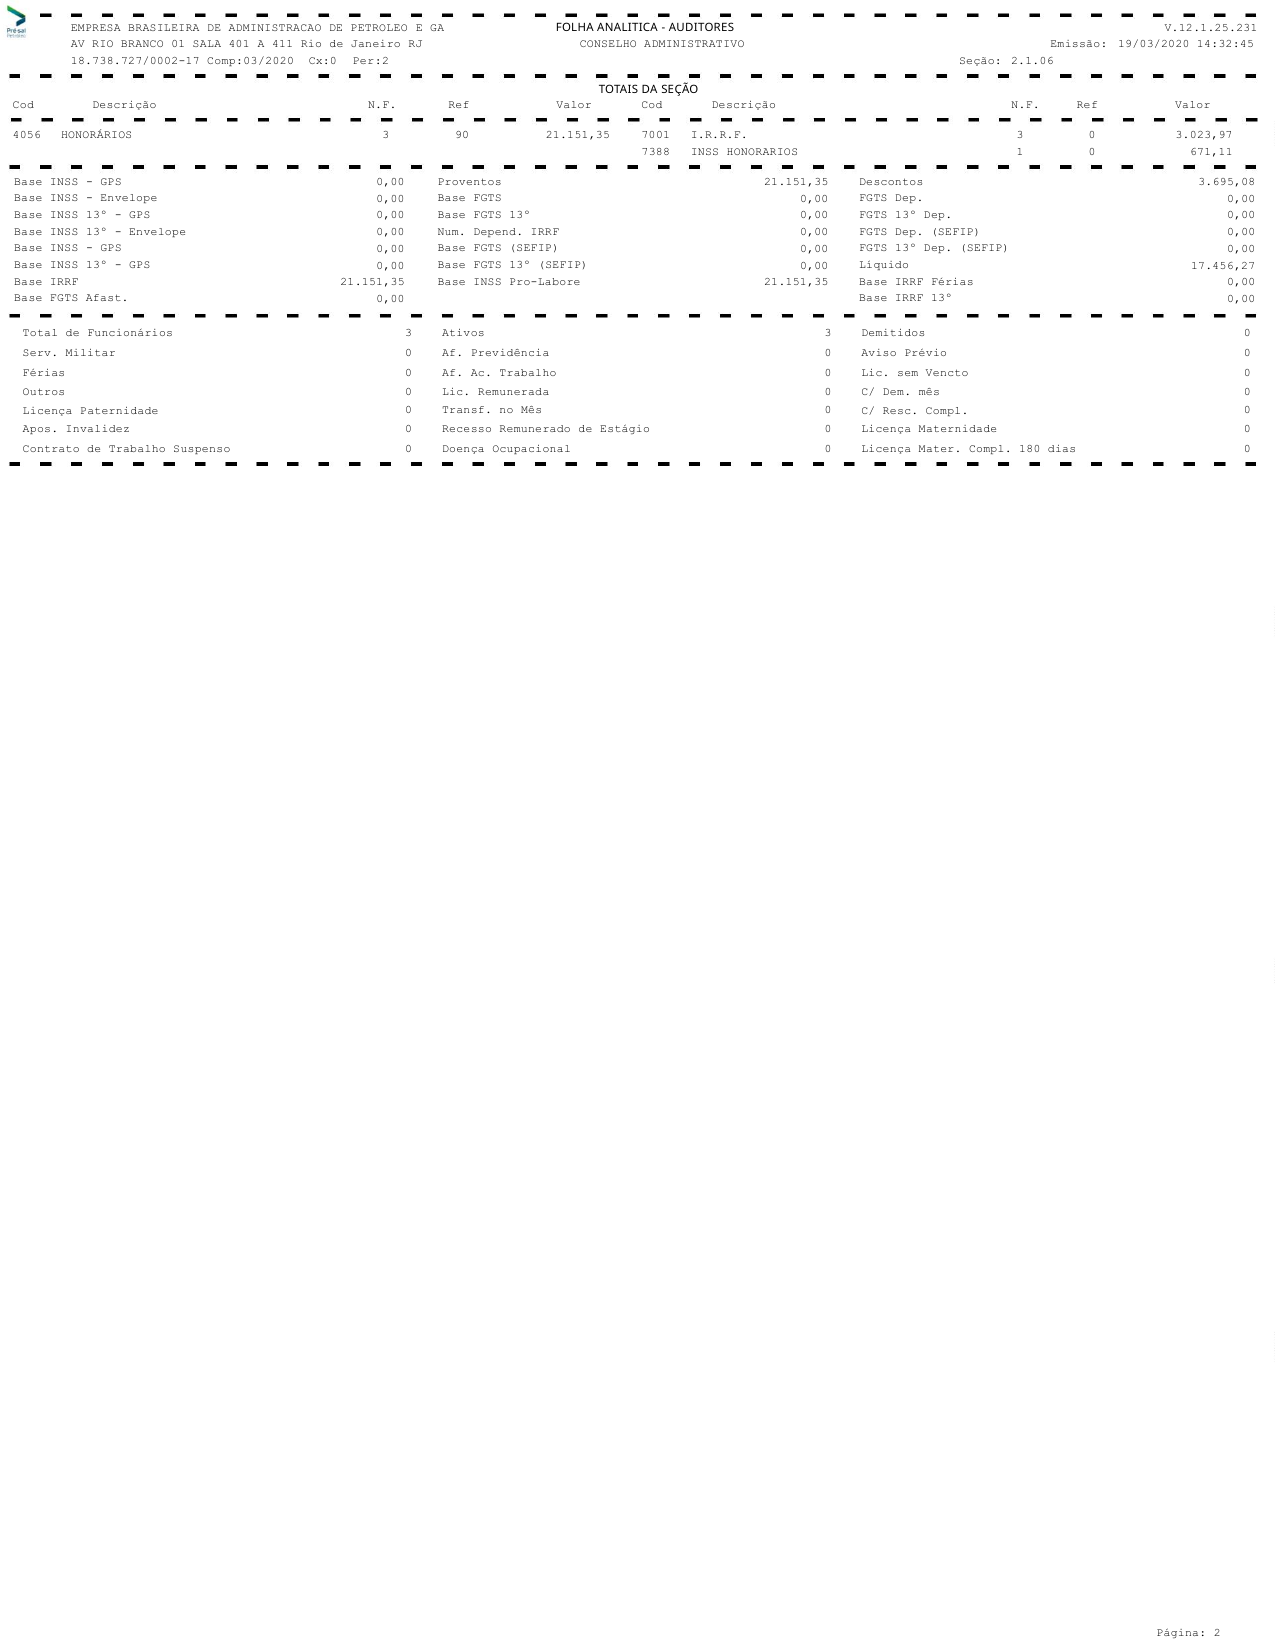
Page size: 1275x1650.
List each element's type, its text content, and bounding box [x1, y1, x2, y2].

text 0 [405, 442, 429, 455]
text Descrição [711, 97, 793, 111]
text 0 [1088, 144, 1113, 158]
text FOLHA ANALITICA - AUDITORES [556, 20, 774, 34]
text Base FGTS Afast. [14, 291, 146, 304]
text Recesso Remunerado de Estágio [442, 422, 675, 435]
text 056 [37, 128, 58, 141]
text Página: 2 [1156, 1626, 1237, 1639]
text Licença Maternidade [861, 422, 1018, 435]
text Base INSS - GPS [14, 174, 139, 188]
text C/ Resc. Compl. [861, 403, 1018, 417]
text Base INSS - Envelope [14, 191, 211, 204]
text Cod [641, 97, 680, 111]
text 0 [405, 421, 429, 435]
text 0,00 [1227, 275, 1273, 288]
text 0 [1244, 365, 1268, 379]
text N.F. [368, 97, 414, 111]
text 0,00 [1227, 292, 1273, 305]
text Aviso Prévio [861, 345, 964, 359]
text 0 [824, 385, 849, 398]
text 3.695,08 [1198, 175, 1273, 188]
text TOTAIS DA SEÇÃO [598, 82, 723, 96]
text 21.151,35 [764, 275, 846, 288]
text 0 [824, 421, 849, 435]
text 388 [648, 144, 687, 158]
text C/ Dem. mês [861, 385, 986, 398]
text 0 [1244, 345, 1268, 359]
text AV RIO BRANCO 01 SALA 401 A 411 Rio de Janeiro RJ [71, 37, 469, 50]
text FGTS 13º Dep. [859, 207, 1033, 221]
text 0,00 [800, 225, 846, 238]
text Serv. Militar [22, 345, 196, 359]
text Férias [22, 365, 83, 379]
text 8.738.727/0002-17 Comp:03/2020 Cx:0 Per:2 [78, 53, 414, 67]
text Descrição [92, 97, 174, 111]
text 1 [71, 53, 78, 67]
text Base IRRF 13º [859, 291, 991, 304]
text 0 [824, 345, 849, 359]
text 0 [1244, 385, 1268, 398]
text 3 [382, 128, 406, 141]
text 0 [824, 403, 849, 417]
text 19/03/2020 14:32:45 [1118, 37, 1275, 50]
text Valor [556, 97, 609, 111]
text 0,00 [376, 258, 422, 272]
picture [0, 0, 1275, 1650]
text Ref [1076, 97, 1115, 111]
text 0,00 [376, 292, 422, 305]
text Proventos [437, 174, 519, 188]
text 0 [824, 442, 849, 455]
text 0,00 [800, 242, 846, 255]
text Emissão: [1050, 37, 1118, 50]
text EMPRESA BRASILEIRA DE ADMINISTRACAO DE PETROLEO E GA [71, 20, 469, 34]
text 0,00 [800, 258, 846, 272]
text 4 [12, 128, 37, 141]
text 3.023,97 [1175, 128, 1250, 141]
text 21.151,35 [546, 128, 627, 141]
text Base INSS 13º - GPS [14, 257, 171, 271]
text FGTS Dep. [859, 191, 941, 204]
text 17.456,27 [1191, 258, 1273, 272]
text FGTS 13º Dep. (SEFIP) [859, 241, 1033, 254]
text Base IRRF [14, 274, 171, 288]
text Lic. sem Vencto [861, 365, 986, 379]
text Af. Previdência [442, 345, 567, 359]
text 0,00 [1227, 208, 1273, 222]
text 0 [1244, 442, 1268, 455]
text 0,00 [376, 191, 422, 205]
text Líquido [859, 257, 1033, 271]
text 0 [1244, 403, 1268, 417]
text 0 [405, 385, 429, 398]
text Ref [448, 97, 487, 111]
text 671,11 [1190, 144, 1250, 158]
text Base FGTS 13º (SEFIP) [437, 257, 611, 271]
text Contrato de Trabalho Suspenso [22, 442, 256, 455]
text Licença Paternidade [22, 403, 179, 417]
text 3 [405, 325, 429, 339]
text HONORÁRIOS [61, 128, 174, 141]
text 0 [824, 365, 849, 379]
text 0,00 [376, 225, 422, 238]
text Base FGTS [437, 191, 519, 204]
text 21.151,35 [764, 175, 846, 188]
text V.12.1.25.231 [1164, 20, 1275, 34]
text Total de Funcionários [22, 325, 196, 339]
text 3 [1016, 128, 1041, 141]
text Num. Depend. IRRF [437, 224, 578, 238]
text Base FGTS (SEFIP) [437, 241, 578, 254]
text Af. Ac. Trabalho [442, 365, 574, 379]
text 0,00 [1227, 242, 1273, 255]
text Outros [22, 385, 83, 398]
text 0 [1244, 421, 1268, 435]
text 3 [824, 325, 849, 339]
text 0,00 [376, 208, 422, 222]
text 90 [455, 128, 487, 141]
text N.F. [1011, 97, 1057, 111]
text Base INSS Pro-Labore [437, 274, 611, 288]
text I.R.R.F. [691, 128, 816, 141]
text Base INSS 13º - Envelope [14, 224, 211, 238]
text Base FGTS 13º [437, 207, 548, 221]
text 7 [641, 144, 648, 158]
text Base INSS 13º - GPS [14, 207, 211, 221]
text Ativos [442, 325, 502, 339]
text 0 [405, 345, 429, 359]
text 0,00 [1227, 191, 1273, 205]
text Valor [1175, 97, 1228, 111]
text Cod [12, 97, 58, 111]
text Doença Ocupacional [442, 441, 675, 455]
text Descontos [859, 174, 941, 188]
text 0 [405, 403, 429, 417]
text INSS HONORARIOS [691, 144, 816, 158]
text Demitidos [861, 325, 943, 339]
text 0,00 [800, 191, 846, 205]
text Seção: 2.1.06 [959, 53, 1130, 67]
text Licença Mater. Compl. 180 dias [861, 442, 1102, 455]
text 0,00 [800, 208, 846, 222]
text Base INSS - GPS [14, 241, 211, 254]
text 7001 [641, 128, 687, 141]
text FGTS Dep. (SEFIP) [859, 224, 1033, 238]
text 0,00 [1227, 225, 1273, 238]
text 21.151,35 [340, 275, 422, 288]
text 0 [1244, 325, 1268, 339]
text Transf. no Mês [442, 403, 574, 417]
text 0 [1088, 128, 1113, 141]
text 0 [405, 365, 429, 379]
text Lic. Remunerada [442, 385, 574, 398]
text 0,00 [376, 242, 422, 255]
text Apos. Invalidez [22, 422, 179, 435]
text 0,00 [376, 175, 422, 188]
text Base IRRF Férias [859, 274, 991, 288]
text 1 [1016, 144, 1041, 158]
text CONSELHO ADMINISTRATIVO [579, 37, 769, 50]
